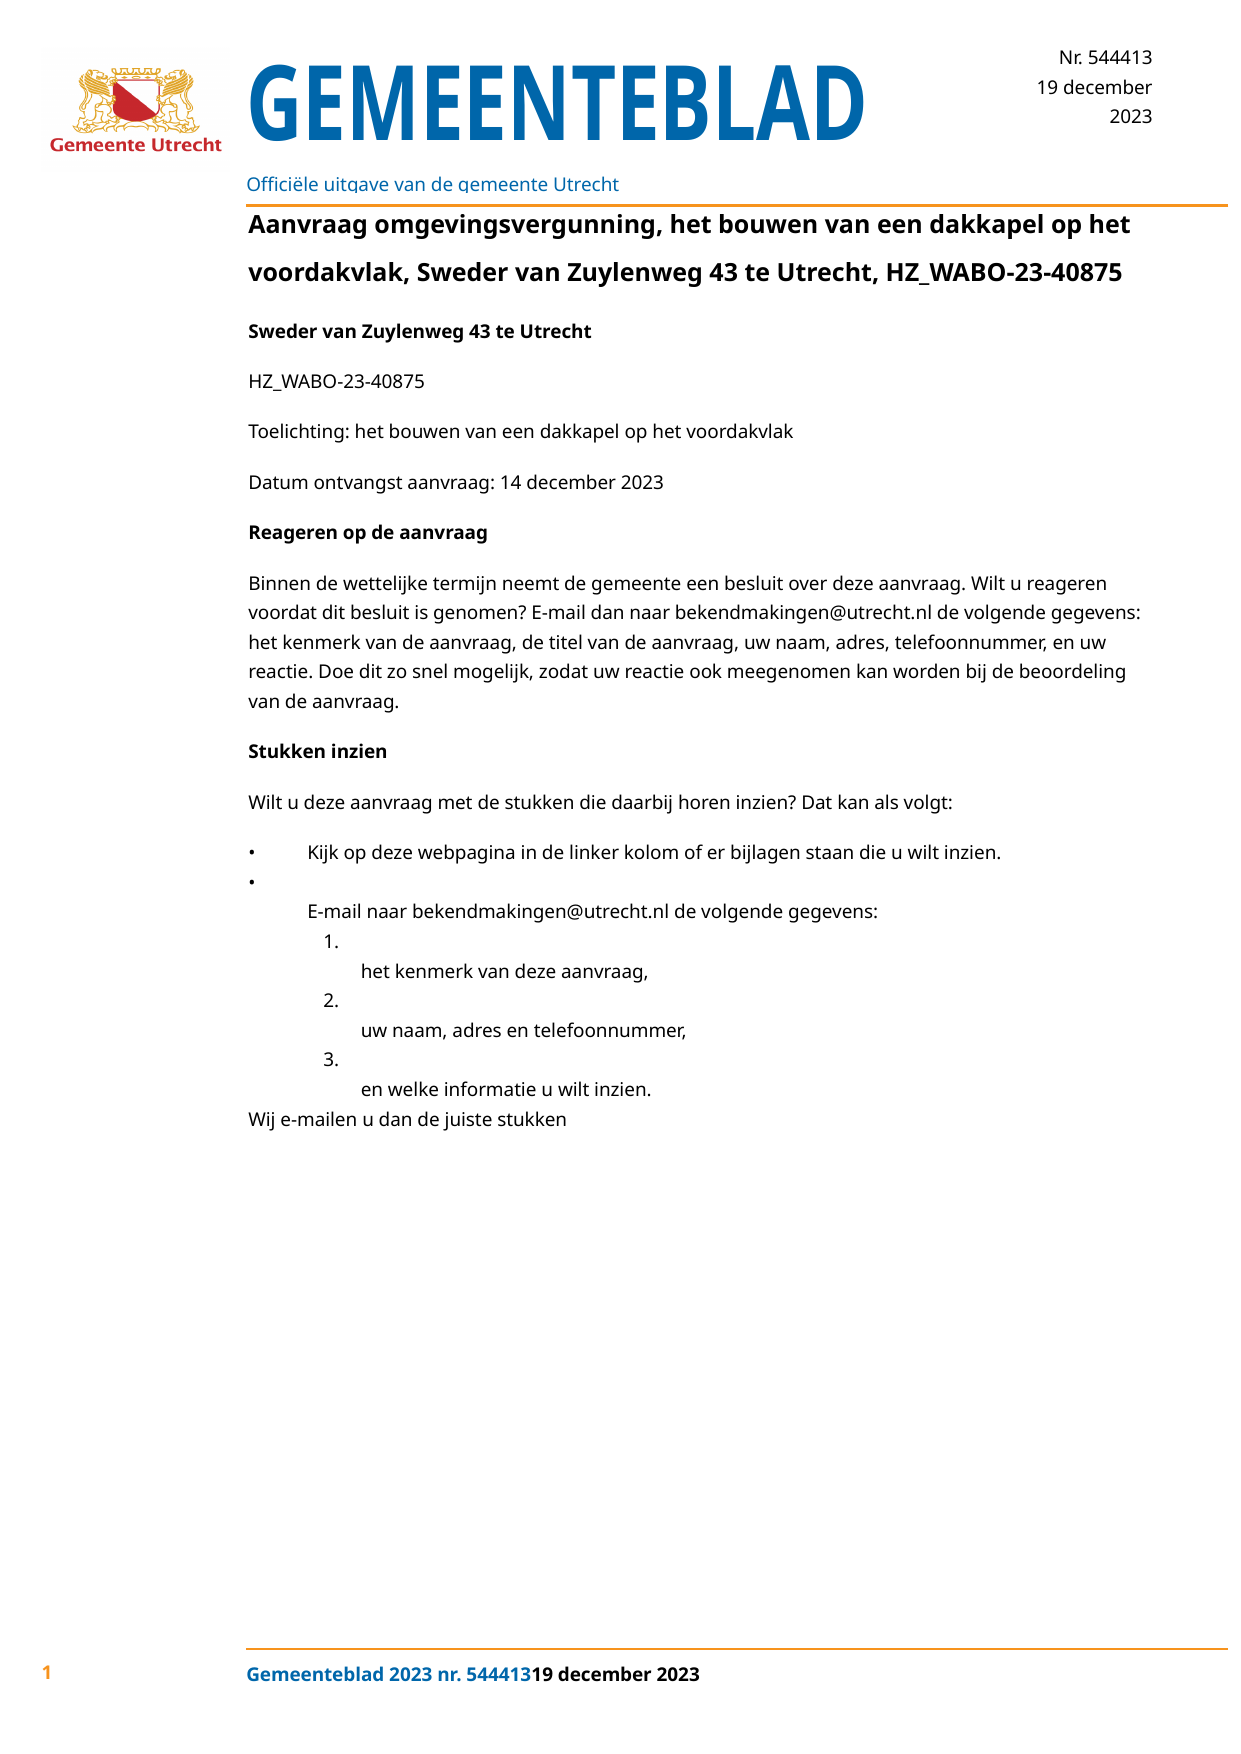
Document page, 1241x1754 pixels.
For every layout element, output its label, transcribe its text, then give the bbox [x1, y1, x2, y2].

text Wij e-mailen u dan de juiste stukken [248, 1106, 1152, 1132]
list E-mail naar bekendmakingen@utrecht.nl de volgende gegevens: [248, 899, 1152, 924]
list en welke informatie u wilt inzien. [323, 1076, 1152, 1102]
picture [41, 47, 231, 172]
text Stukken inzien [248, 739, 1152, 764]
list uw naam, adres en telefoonnummer, [323, 1017, 1152, 1043]
list Kijk op deze webpagina in de linker kolom of er bijlagen staan die u wilt inzien. [248, 839, 1152, 865]
text Toelichting: het bouwen van een dakkapel op het voordakvlak [248, 419, 1152, 444]
text Sweder van Zuylenweg 43 te Utrecht [248, 318, 1152, 344]
text Datum ontvangst aanvraag: 14 december 2023 [248, 469, 1152, 495]
text Reageren op de aanvraag [248, 519, 1152, 545]
text HZ_WABO-23-40875 [248, 368, 1152, 394]
list het kenmerk van deze aanvraag, [323, 958, 1152, 984]
text Aanvraag omgevingsvergunning, het bouwen van een dakkapel op het voordakvlak, Sweder van Zuylenweg 43 te Utrecht, HZ_WABO-23-40875 [248, 207, 1152, 288]
text Wilt u deze aanvraag met de stukken die daarbij horen inzien? Dat kan als volgt: [248, 789, 1152, 815]
text Binnen de wettelijke termijn neemt de gemeente een besluit over deze aanvraag. Wilt u reageren voordat dit besluit is genomen? E-mail dan naar bekendmakingen@utrecht.nl de volgende gegevens: het kenmerk van de aanvraag, de titel van de aanvraag, uw naam, adres, telefoonnummer, en uw reactie. Doe dit zo snel mogelijk, zodat uw reactie ook meegenomen kan worden bij de beoordeling van de aanvraag. [248, 570, 1152, 714]
